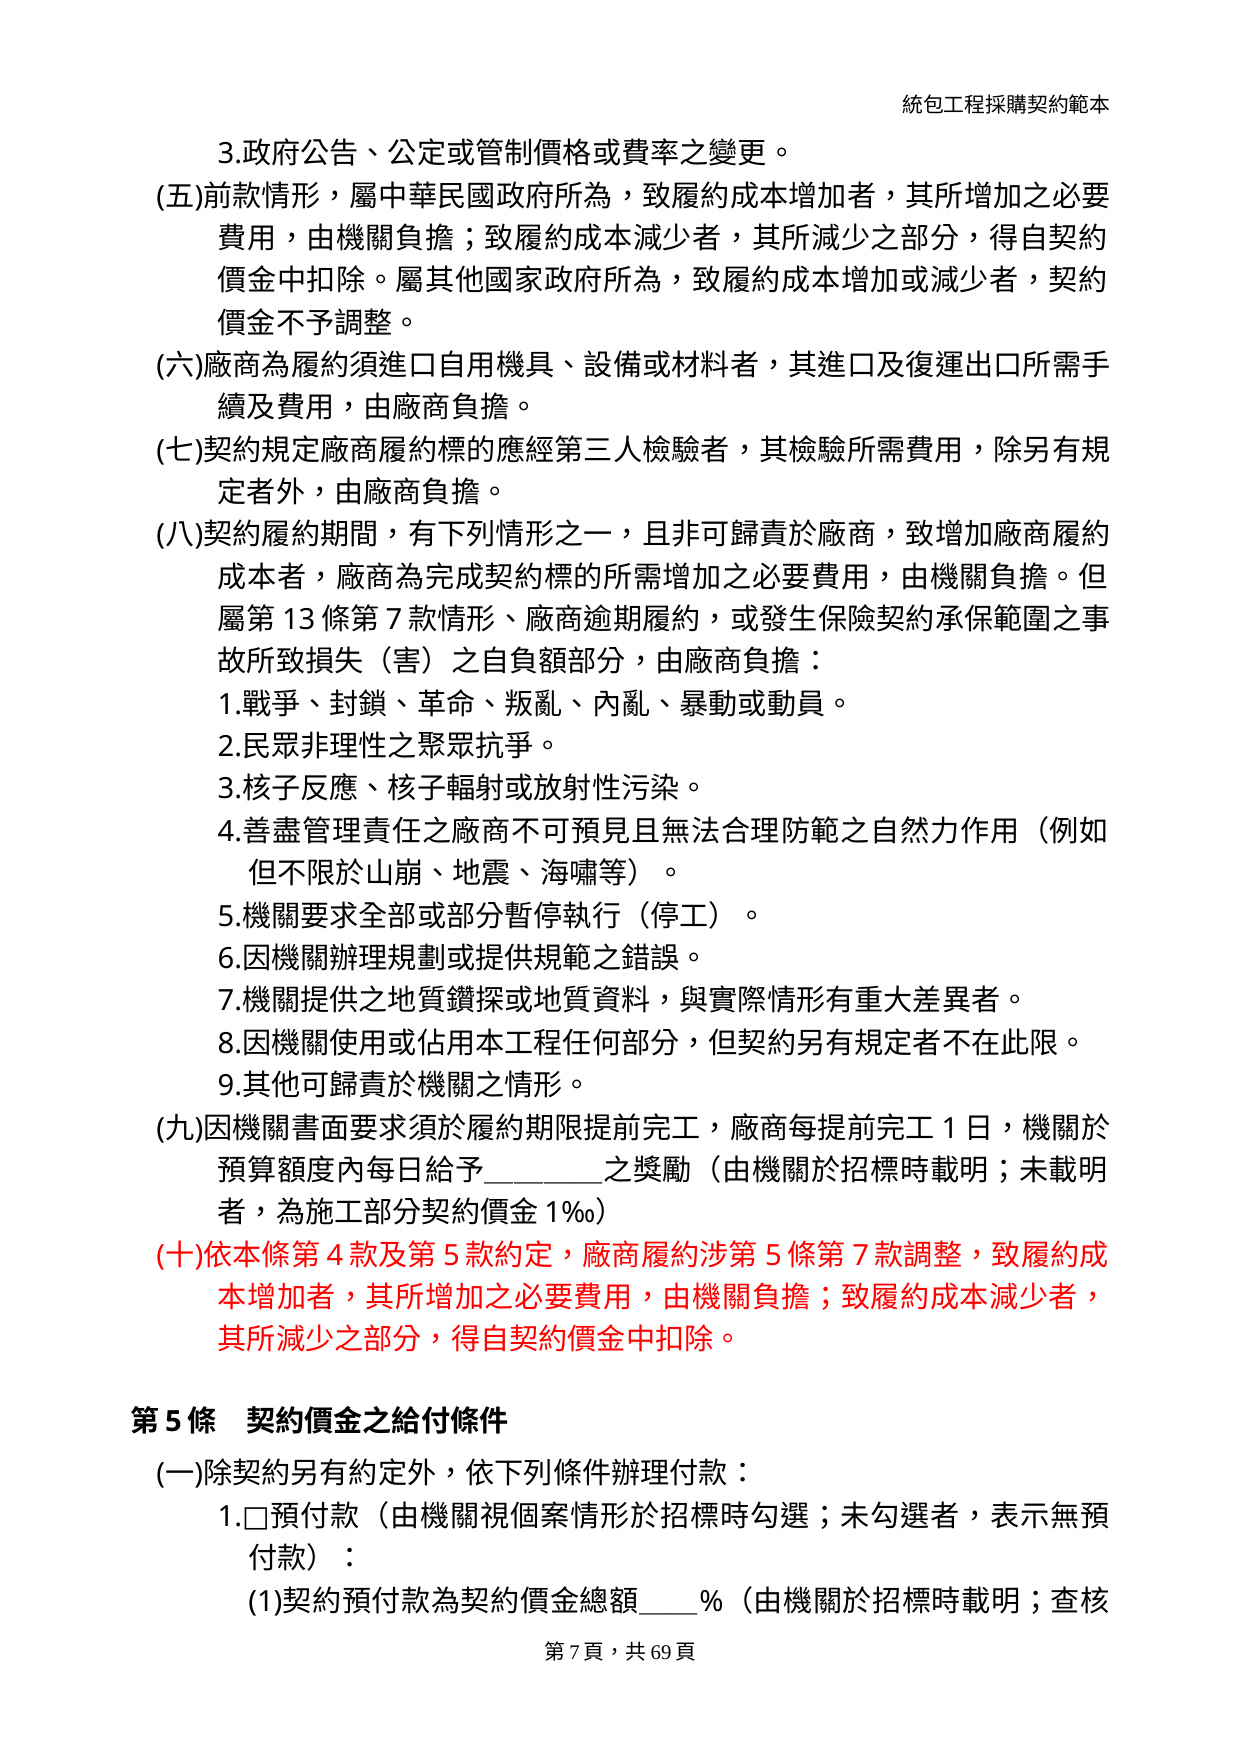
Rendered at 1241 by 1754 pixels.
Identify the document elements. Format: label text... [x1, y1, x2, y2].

text (七)契約規定廠商履約標的應經第三人檢驗者，其檢驗所需費用，除另有規定者外，由廠商負擔。 [156, 426, 1110, 511]
text (一)除契約另有約定外，依下列條件辦理付款： [156, 1450, 1110, 1492]
text (1)契約預付款為契約價金總額＿＿%（由機關於招標時載明；查核 [248, 1577, 1110, 1619]
text 第5條 契約價金之給付條件 [130, 1398, 1110, 1440]
text (九)因機關書面要求須於履約期限提前完工，廠商每提前完工1日，機關於預算額度內每日給予＿＿＿＿之獎勵（由機關於招標時載明；未載明者，為施工部分契約價金1‰） [156, 1104, 1110, 1231]
text (六)廠商為履約須進口自用機具、設備或材料者，其進口及復運出口所需手續及費用，由廠商負擔。 [156, 342, 1110, 426]
text 3.核子反應、核子輻射或放射性污染。 [217, 765, 1110, 807]
text 2.民眾非理性之聚眾抗爭。 [217, 723, 1110, 765]
text 7.機關提供之地質鑽探或地質資料，與實際情形有重大差異者。 [217, 977, 1110, 1019]
text (五)前款情形，屬中華民國政府所為，致履約成本增加者，其所增加之必要費用，由機關負擔；致履約成本減少者，其所減少之部分，得自契約價金中扣除。屬其他國家政府所為，致履約成本增加或減少者，契約價金不予調整。 [156, 172, 1110, 342]
text 9.其他可歸責於機關之情形。 [217, 1062, 1110, 1104]
text 1.戰爭、封鎖、革命、叛亂、內亂、暴動或動員。 [217, 680, 1110, 723]
text (十)依本條第4款及第5款約定，廠商履約涉第5條第7款調整，致履約成本增加者，其所增加之必要費用，由機關負擔；致履約成本減少者，其所減少之部分，得自契約價金中扣除。 [156, 1231, 1110, 1358]
text 4.善盡管理責任之廠商不可預見且無法合理防範之自然力作用（例如但不限於山崩、地震、海嘯等）。 [217, 807, 1110, 892]
text (八)契約履約期間，有下列情形之一，且非可歸責於廠商，致增加廠商履約成本者，廠商為完成契約標的所需增加之必要費用，由機關負擔。但屬第13條第7款情形、廠商逾期履約，或發生保險契約承保範圍之事故所致損失（害）之自負額部分，由廠商負擔： [156, 511, 1110, 680]
text 5.機關要求全部或部分暫停執行（停工）。 [217, 892, 1110, 934]
text 3.政府公告、公定或管制價格或費率之變更。 [217, 130, 1110, 172]
text 1.□預付款（由機關視個案情形於招標時勾選；未勾選者，表示無預付款）： [217, 1492, 1110, 1577]
text 6.因機關辦理規劃或提供規範之錯誤。 [217, 934, 1110, 977]
text 8.因機關使用或佔用本工程任何部分，但契約另有規定者不在此限。 [217, 1019, 1110, 1062]
